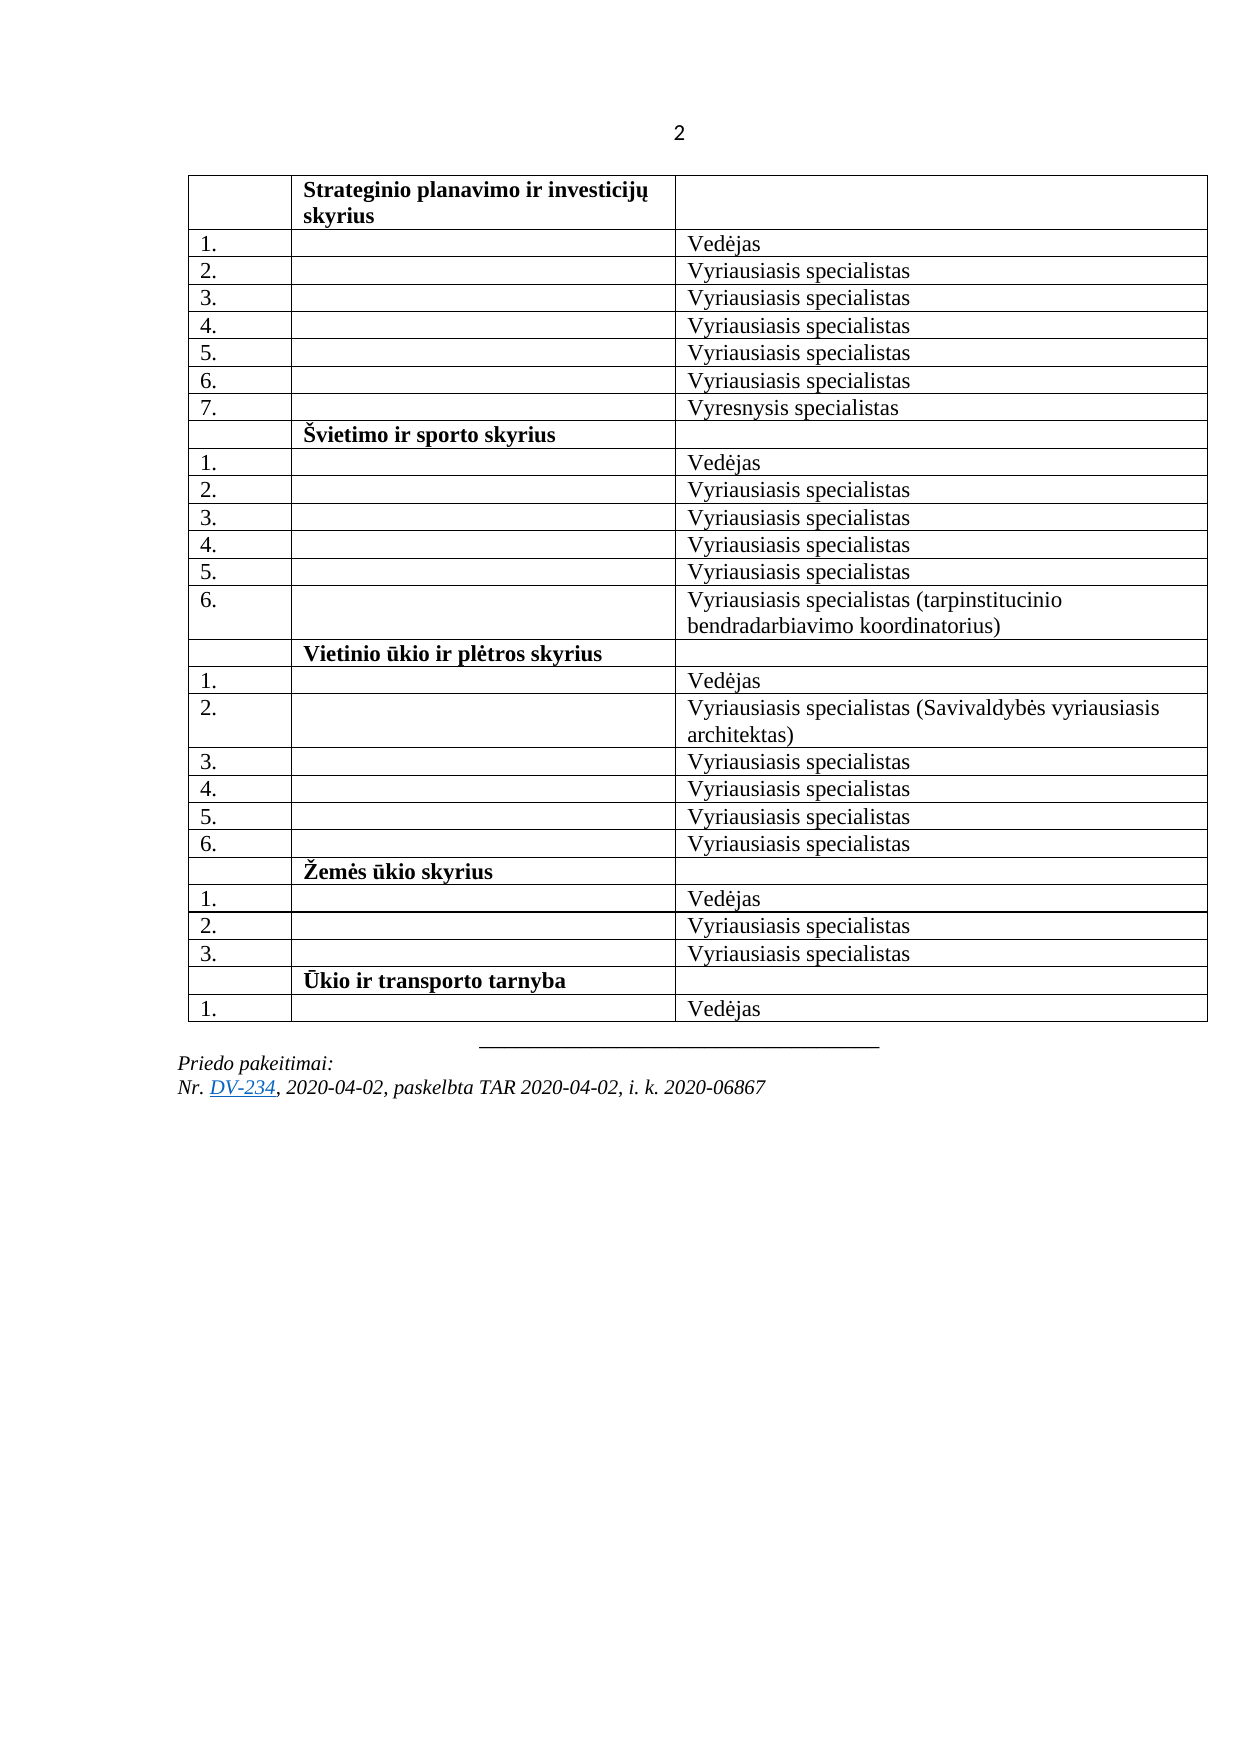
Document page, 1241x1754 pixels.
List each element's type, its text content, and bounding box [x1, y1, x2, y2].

table_cell Ūkio ir transporto tarnyba [292, 967, 675, 994]
table_cell [292, 803, 675, 829]
table_cell 5. [189, 559, 291, 585]
table_cell [292, 694, 675, 747]
table_cell [292, 312, 675, 338]
table_cell [292, 504, 675, 530]
table_cell Vyriausiasis specialistas [676, 257, 1207, 283]
table_cell Vyriausiasis specialistas [676, 830, 1207, 857]
table_cell 1. [189, 995, 291, 1021]
table_cell [189, 640, 291, 666]
table_cell 3. [189, 504, 291, 530]
table_cell [292, 940, 675, 966]
table_cell Vyriausiasis specialistas (tarpinstitucinio bendradarbiavimo koordinatorius) [676, 586, 1207, 638]
table_cell Vedėjas [676, 995, 1207, 1021]
table_cell [292, 995, 675, 1021]
table_cell [292, 586, 675, 638]
table_cell Vedėjas [676, 885, 1207, 911]
table_cell Švietimo ir sporto skyrius [292, 421, 675, 448]
table_cell [676, 421, 1207, 448]
table_cell Vedėjas [676, 449, 1207, 475]
table_cell Vietinio ūkio ir plėtros skyrius [292, 640, 675, 666]
table_cell [189, 967, 291, 994]
table_cell 1. [189, 667, 291, 693]
table_cell Vyriausiasis specialistas [676, 913, 1207, 939]
table_cell 1. [189, 230, 291, 256]
table_cell 2. [189, 913, 291, 939]
table_cell Vyresnysis specialistas [676, 394, 1207, 420]
table_cell Vyriausiasis specialistas [676, 367, 1207, 393]
table_cell 6. [189, 586, 291, 638]
table_cell Vyriausiasis specialistas [676, 285, 1207, 311]
table_cell 3. [189, 285, 291, 311]
table_cell [292, 913, 675, 939]
table_cell 6. [189, 830, 291, 857]
table_cell Vyriausiasis specialistas [676, 776, 1207, 802]
table_cell 4. [189, 531, 291, 557]
table_cell 1. [189, 885, 291, 911]
text Priedo pakeitimai: [177, 1051, 1181, 1075]
table_cell Vyriausiasis specialistas [676, 803, 1207, 829]
text ________________________________ [177, 1022, 1181, 1051]
table_cell [292, 367, 675, 393]
table_cell Vedėjas [676, 230, 1207, 256]
table_cell Žemės ūkio skyrius [292, 858, 675, 884]
table_cell 2. [189, 476, 291, 503]
table_cell Vyriausiasis specialistas [676, 748, 1207, 774]
text Nr. DV-234, 2020-04-02, paskelbta TAR 2020-04-02, i. k. 2020-06867 [177, 1075, 1181, 1099]
table_cell [676, 176, 1207, 229]
table_cell [292, 776, 675, 802]
table_cell 1. [189, 449, 291, 475]
table_cell 3. [189, 748, 291, 774]
table_cell 7. [189, 394, 291, 420]
table_cell Vyriausiasis specialistas [676, 312, 1207, 338]
table_cell 5. [189, 339, 291, 366]
table_cell [292, 339, 675, 366]
table_cell [189, 858, 291, 884]
table_cell [676, 858, 1207, 884]
table_cell [292, 885, 675, 911]
table_cell [292, 748, 675, 774]
table_cell [292, 667, 675, 693]
table_cell [189, 176, 291, 229]
table_cell [292, 230, 675, 256]
table_cell [292, 285, 675, 311]
table_cell Vyriausiasis specialistas (Savivaldybės vyriausiasis architektas) [676, 694, 1207, 747]
table_cell 6. [189, 367, 291, 393]
table_cell [292, 559, 675, 585]
table_cell Vedėjas [676, 667, 1207, 693]
table_cell Vyriausiasis specialistas [676, 339, 1207, 366]
table_cell Vyriausiasis specialistas [676, 504, 1207, 530]
table_cell 2. [189, 257, 291, 283]
table_cell Vyriausiasis specialistas [676, 531, 1207, 557]
table_cell 2. [189, 694, 291, 747]
table_cell [292, 531, 675, 557]
table_cell 4. [189, 312, 291, 338]
table_cell 3. [189, 940, 291, 966]
table_cell 5. [189, 803, 291, 829]
table_cell Strateginio planavimo ir investicijų skyrius [292, 176, 675, 229]
table_cell [189, 421, 291, 448]
table_cell 4. [189, 776, 291, 802]
table_cell [292, 830, 675, 857]
table_cell [292, 476, 675, 503]
table_cell [292, 449, 675, 475]
table_cell Vyriausiasis specialistas [676, 559, 1207, 585]
table_cell [292, 257, 675, 283]
table_cell [292, 394, 675, 420]
table_cell [676, 640, 1207, 666]
table_cell Vyriausiasis specialistas [676, 476, 1207, 503]
table_cell [676, 967, 1207, 994]
table_cell Vyriausiasis specialistas [676, 940, 1207, 966]
